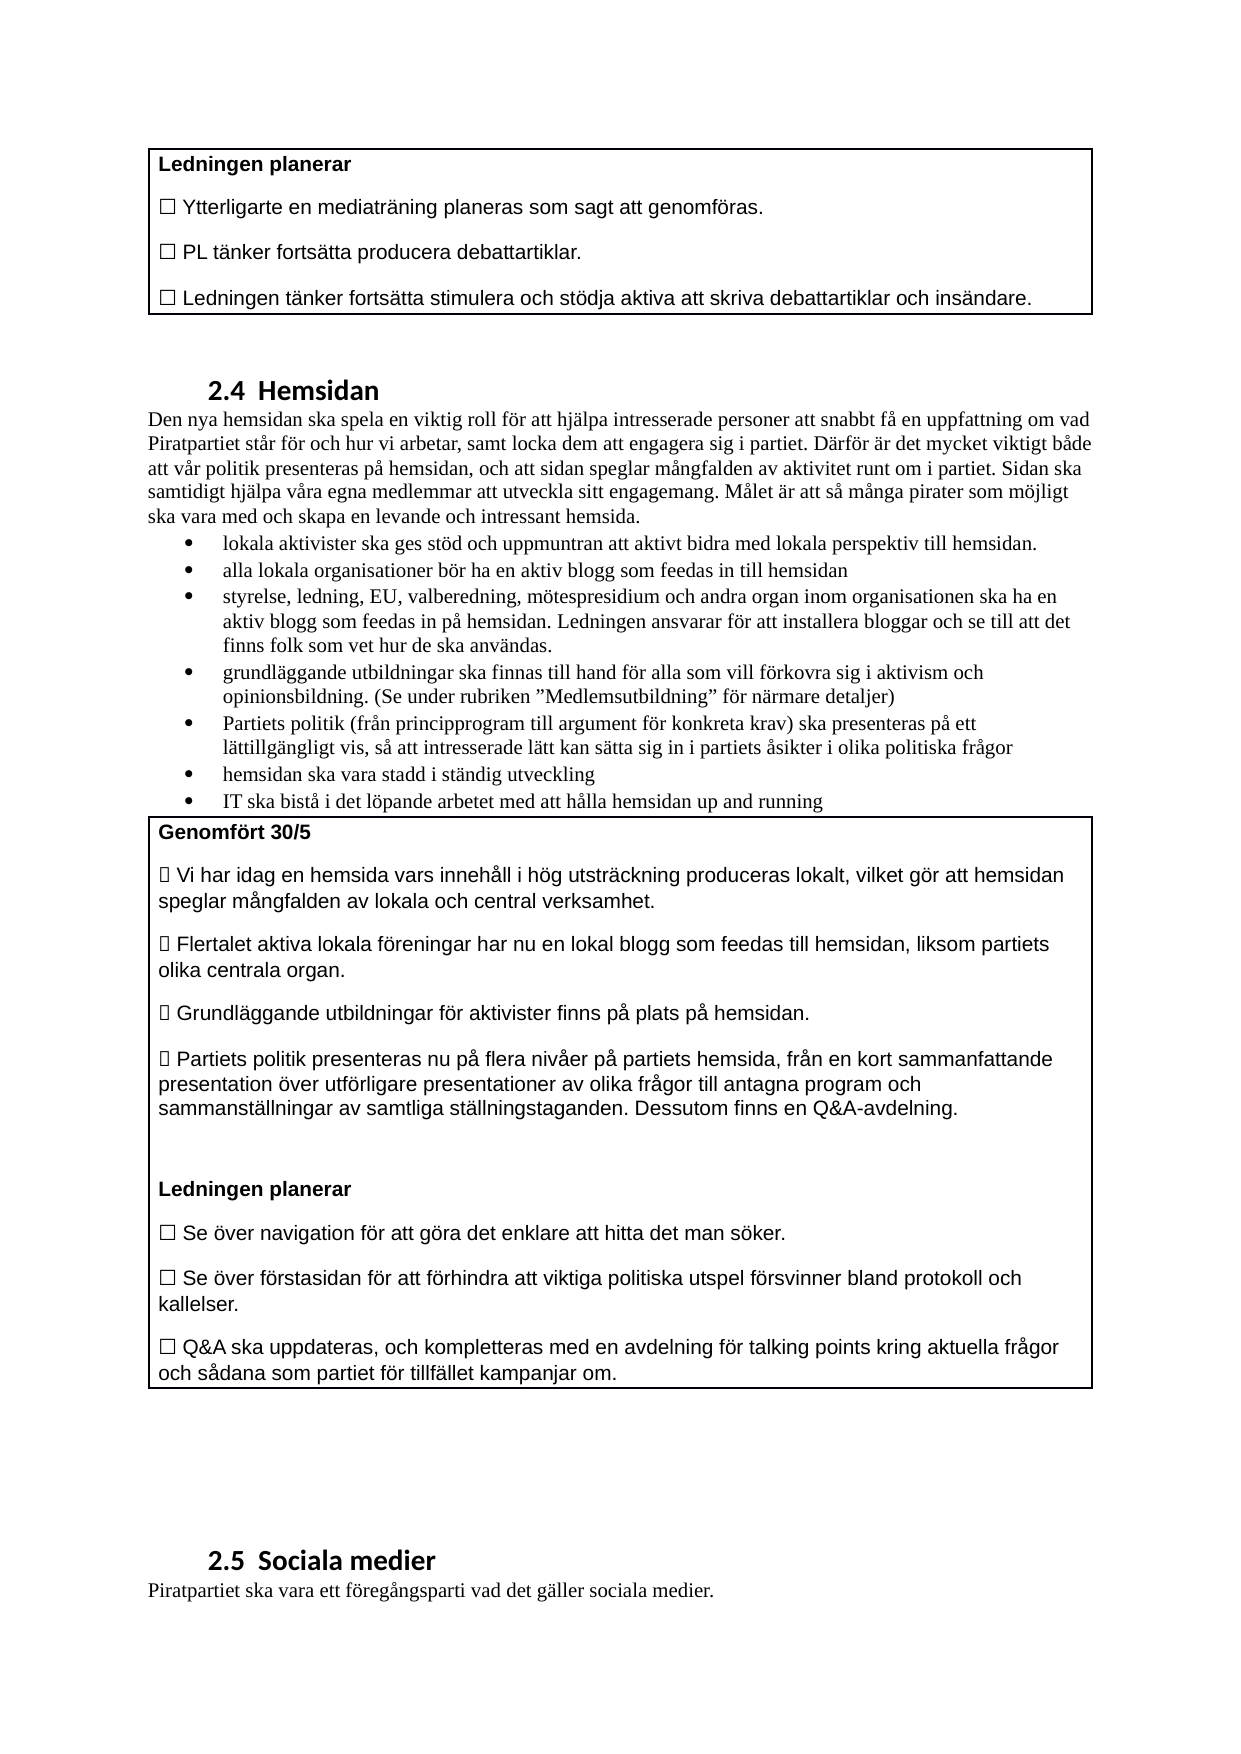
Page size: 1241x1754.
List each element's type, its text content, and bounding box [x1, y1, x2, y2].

text ☐ PL tänker fortsätta producera debattartiklar. [150, 233, 1091, 266]
list IT ska bistå i det löpande arbetet med att hålla hemsidan up and running [185, 789, 1093, 813]
text ☐ Ledningen tänker fortsätta stimulera och stödja aktiva att skriva debattartiklar och insändare. [150, 278, 1091, 313]
subtitle 2.5 Sociala medier [148, 1507, 1093, 1578]
text  Partiets politik presenteras nu på flera nivåer på partiets hemsida, från en kort sammanfattande presentation över utförligare presentationer av olika frågor till antagna program och sammanställningar av samtliga ställningstaganden. Dessutom finns en Q&A-avdelning. [150, 1039, 1091, 1120]
list lokala aktivister ska ges stöd och uppmuntran att aktivt bidra med lokala perspektiv till hemsidan. [185, 531, 1093, 554]
text ☐ Se över förstasidan för att förhindra att viktiga politiska utspel försvinner bland protokoll och kallelser. [150, 1259, 1091, 1315]
list alla lokala organisationer bör ha en aktiv blogg som feedas in till hemsidan [185, 557, 1093, 582]
text Piratpartiet ska vara ett föregångsparti vad det gäller sociala medier. [148, 1578, 1093, 1602]
text Genomfört 30/5 [150, 818, 1091, 844]
list styrelse, ledning, EU, valberedning, mötespresidium och andra organ inom organisationen ska ha en aktiv blogg som feedas in på hemsidan. Ledningen ansvarar för att installera bloggar och se till att det finns folk som vet hur de ska användas. [185, 584, 1093, 657]
text Ledningen planerar [150, 1173, 1091, 1201]
text Den nya hemsidan ska spela en viktig roll för att hjälpa intresserade personer att snabbt få en uppfattning om vad Piratpartiet står för och hur vi arbetar, samt locka dem att engagera sig i partiet. Därför är det mycket viktigt både att vår politik presenteras på hemsidan, och att sidan speglar mångfalden av aktivitet runt om i partiet. Sidan ska samtidigt hjälpa våra egna medlemmar att utveckla sitt engagemang. Målet är att så många pirater som möjligt ska vara med och skapa en levande och intressant hemsida. [148, 407, 1093, 528]
text Ledningen planerar [150, 150, 1091, 176]
list grundläggande utbildningar ska finnas till hand för alla som vill förkovra sig i aktivism och opinionsbildning. (Se under rubriken ”Medlemsutbildning” för närmare detaljer) [185, 659, 1093, 708]
list Partiets politik (från principprogram till argument för konkreta krav) ska presenteras på ett lättillgängligt vis, så att intresserade lätt kan sätta sig in i partiets åsikter i olika politiska frågor [185, 711, 1093, 759]
text  Vi har idag en hemsida vars innehåll i hög utsträckning produceras lokalt, vilket gör att hemsidan speglar mångfalden av lokala och central verksamhet. [150, 856, 1091, 913]
text ☐ Ytterligarte en mediaträning planeras som sagt att genomföras. [150, 188, 1091, 221]
text  Grundläggande utbildningar för aktivister finns på plats på hemsidan. [150, 994, 1091, 1027]
subtitle 2.4 Hemsidan [148, 336, 1093, 407]
text ☐ Se över navigation för att göra det enklare att hitta det man söker. [150, 1214, 1091, 1246]
text  Flertalet aktiva lokala föreningar har nu en lokal blogg som feedas till hemsidan, liksom partiets olika centrala organ. [150, 925, 1091, 982]
text ☐ Q&A ska uppdateras, och kompletteras med en avdelning för talking points kring aktuella frågor och sådana som partiet för tillfället kampanjar om. [150, 1328, 1091, 1387]
list hemsidan ska vara stadd i ständig utveckling [185, 762, 1093, 786]
